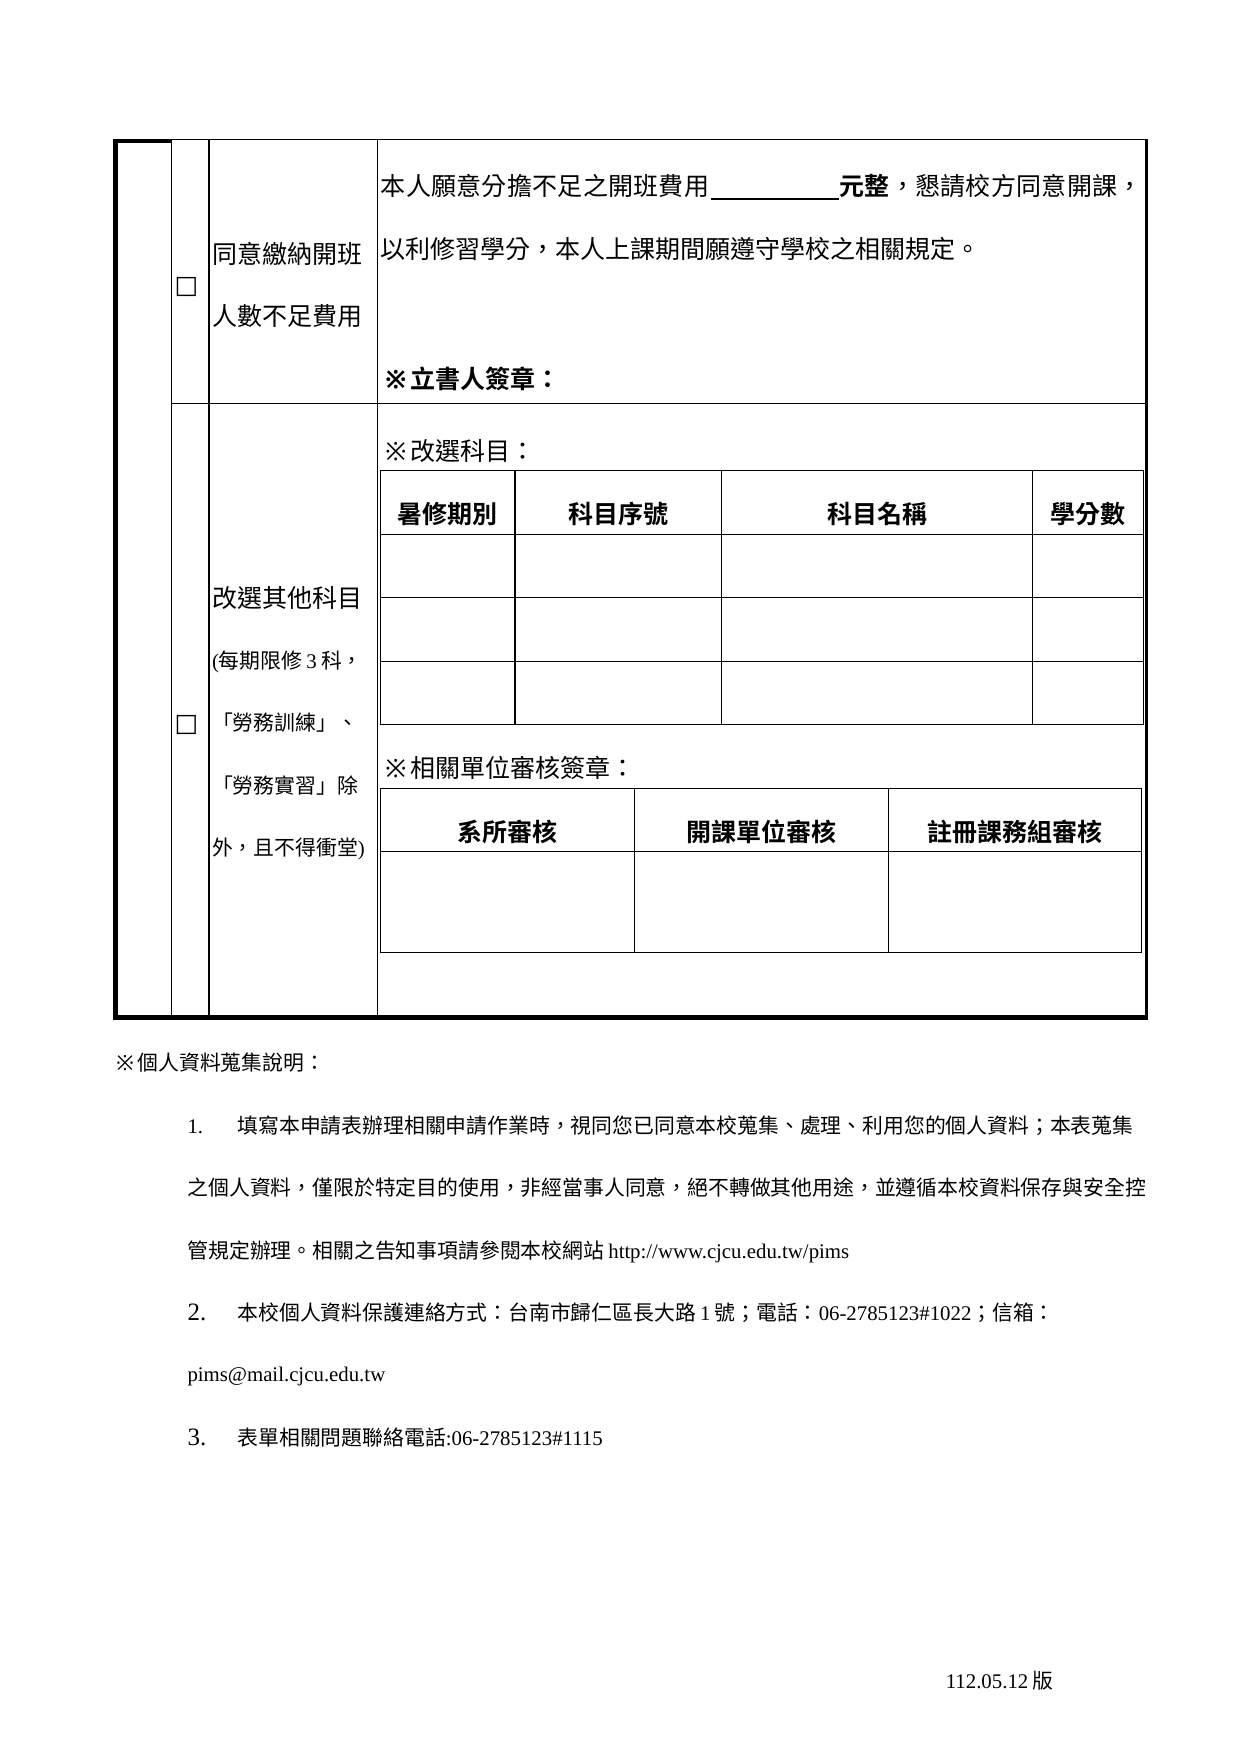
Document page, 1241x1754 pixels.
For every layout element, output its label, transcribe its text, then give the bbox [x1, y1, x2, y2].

text ※個人資料蒐集說明： [112, 1020, 1147, 1082]
list 表單相關問題聯絡電話:06-2785123#1115 [187, 1395, 1147, 1457]
table_header 系所審核 [381, 789, 634, 851]
table_cell [1033, 598, 1143, 661]
table_cell [381, 598, 514, 661]
table_cell [118, 143, 171, 1015]
table_cell [722, 535, 1032, 597]
list 本校個人資料保護連絡方式：台南市歸仁區長大路1號；電話：06-2785123#1022；信箱：pims@mail.cjcu.edu.tw [187, 1270, 1147, 1395]
table_cell [516, 662, 721, 724]
table_header 科目名稱 [722, 471, 1032, 533]
table_cell [1033, 535, 1143, 597]
table_header 開課單位審核 [635, 789, 888, 851]
table_cell □ [172, 404, 208, 1015]
table_cell [516, 535, 721, 597]
table_cell □ [172, 140, 208, 403]
table_cell 改選其他科目(每期限修3科，「勞務訓練」、「勞務實習」除外，且不得衝堂) [210, 404, 377, 1015]
table_cell [381, 662, 514, 724]
table_cell [889, 852, 1141, 952]
table_cell 同意繳納開班人數不足費用 [210, 140, 377, 403]
table_cell [381, 535, 514, 597]
table_header 學分數 [1033, 471, 1143, 533]
table_header 科目序號 [516, 471, 721, 533]
table_cell [516, 598, 721, 661]
list 填寫本申請表辦理相關申請作業時，視同您已同意本校蒐集、處理、利用您的個人資料；本表蒐集之個人資料，僅限於特定目的使用，非經當事人同意，絕不轉做其他用途，並遵循本校資料保存與安全控管規定辦理。相關之告知事項請參閱本校網站http://www.cjcu.edu.tw/pims [187, 1082, 1147, 1270]
table_header 註冊課務組審核 [889, 789, 1141, 851]
table_cell [722, 598, 1032, 661]
table_cell [722, 662, 1032, 724]
table_cell [635, 852, 888, 952]
table_cell [381, 852, 634, 952]
table_cell [1033, 662, 1143, 724]
table_cell 本人願意分擔不足之開班費用 元整，懇請校方同意開課，以利修習學分，本人上課期間願遵守學校之相關規定。 ※立書人簽章： [378, 140, 1145, 403]
table_header 暑修期別 [381, 471, 514, 533]
table_cell ※改選科目： ※相關單位審核簽章： [378, 404, 1145, 1015]
